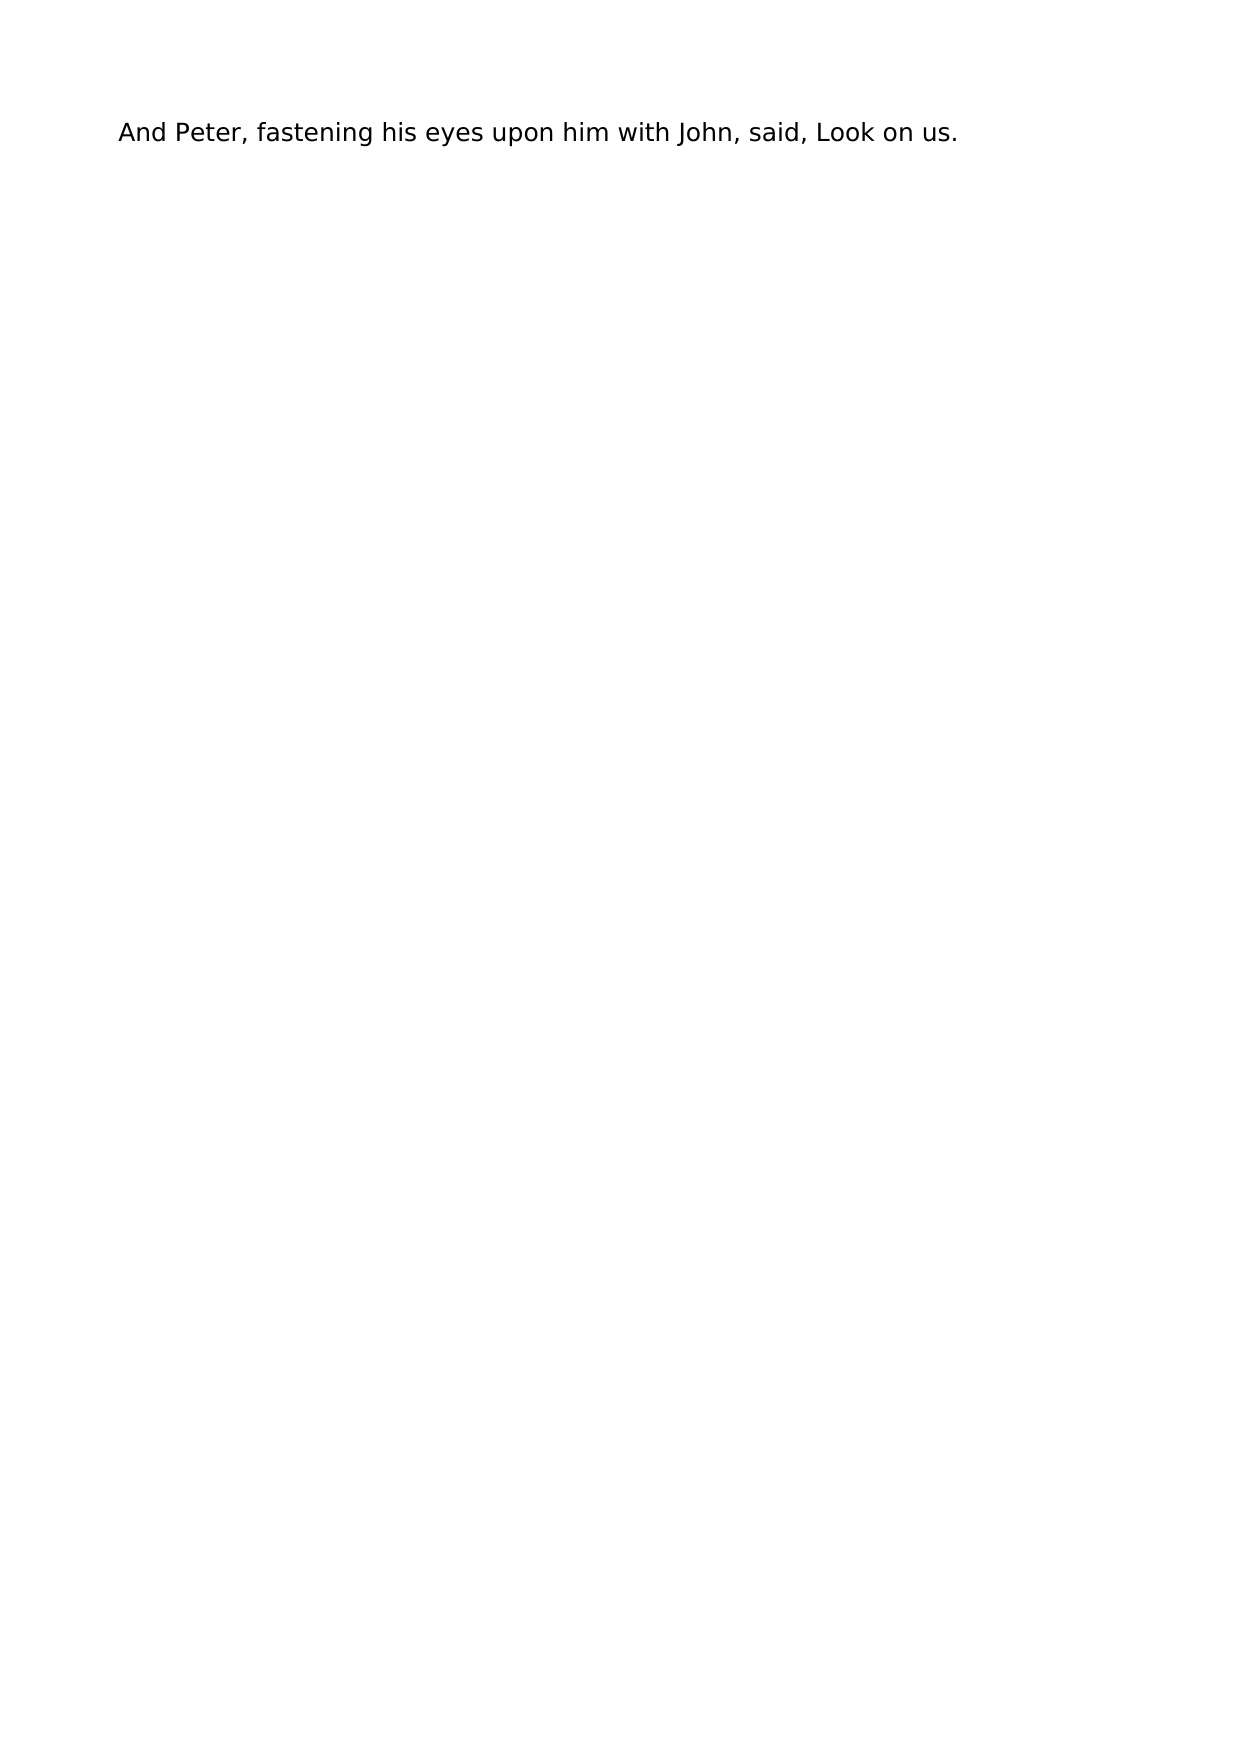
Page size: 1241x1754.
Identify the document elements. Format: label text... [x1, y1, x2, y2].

text And Peter, fastening his eyes upon him with John, said, Look on us. [118, 118, 1122, 147]
